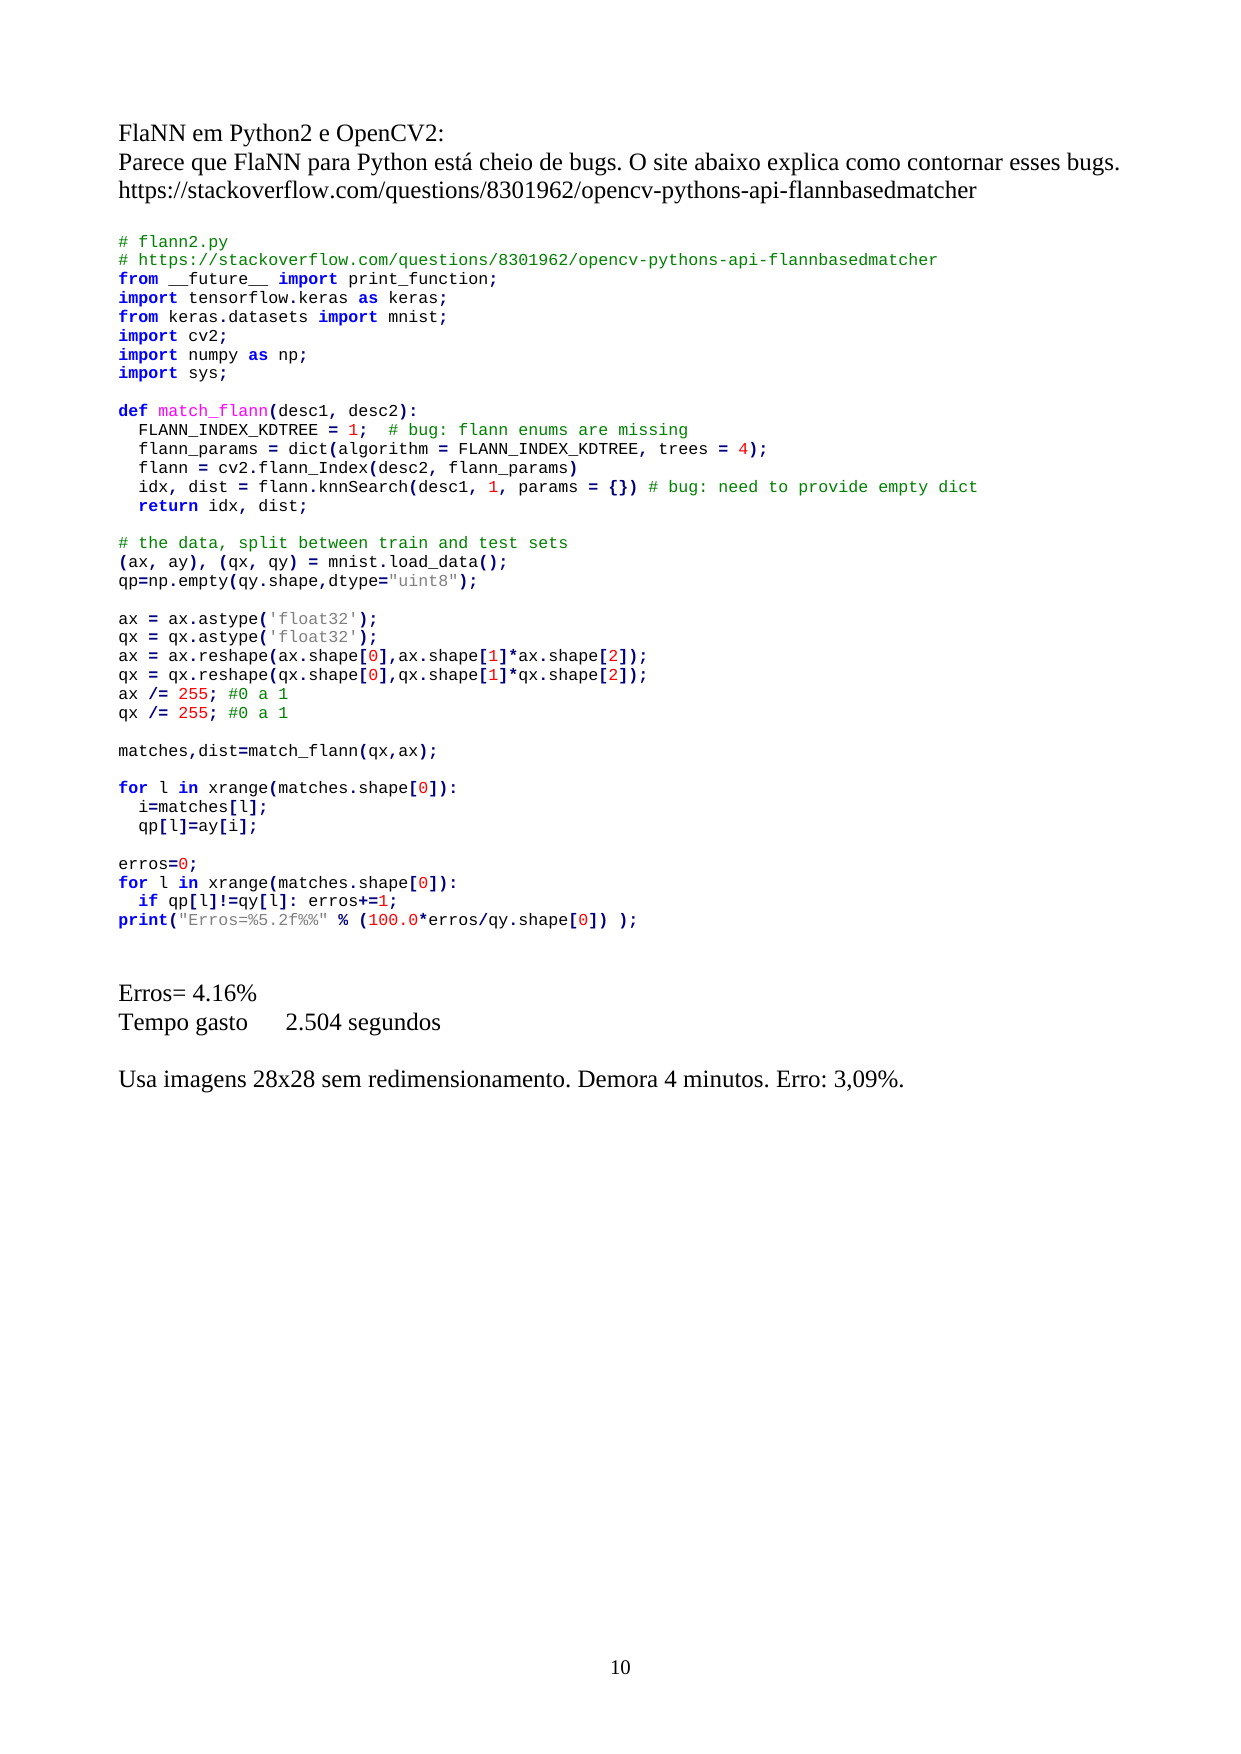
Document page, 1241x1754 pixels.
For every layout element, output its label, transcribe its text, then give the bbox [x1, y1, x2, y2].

text qx /= 255; #0 a 1 [118, 704, 1122, 723]
text import numpy as np; [118, 346, 1122, 365]
text Parece que FlaNN para Python está cheio de bugs. O site abaixo explica como contornar esses bugs. [118, 147, 1122, 176]
text (ax, ay), (qx, qy) = mnist.load_data(); [118, 554, 1122, 572]
text Tempo gasto 2.504 segundos [118, 1007, 1122, 1036]
text erros=0; [118, 855, 1122, 874]
text qx = qx.reshape(qx.shape[0],qx.shape[1]*qx.shape[2]); [118, 667, 1122, 686]
text FlaNN em Python2 e OpenCV2: [118, 118, 1122, 147]
text for l in xrange(matches.shape[0]): [118, 874, 1122, 893]
text return idx, dist; [118, 497, 1122, 516]
text https://stackoverflow.com/questions/8301962/opencv-pythons-api-flannbasedmatcher [118, 176, 1122, 204]
text Erros= 4.16% [118, 978, 1122, 1007]
text i=matches[l]; [118, 799, 1122, 818]
text # flann2.py [118, 233, 1122, 252]
text import tensorflow.keras as keras; [118, 290, 1122, 308]
text print("Erros=%5.2f%%" % (100.0*erros/qy.shape[0]) ); [118, 912, 1122, 931]
text # the data, split between train and test sets [118, 535, 1122, 554]
text Usa imagens 28x28 sem redimensionamento. Demora 4 minutos. Erro: 3,09%. [118, 1064, 1122, 1093]
text qp[l]=ay[i]; [118, 818, 1122, 836]
text qp=np.empty(qy.shape,dtype="uint8"); [118, 572, 1122, 591]
text from keras.datasets import mnist; [118, 308, 1122, 327]
text def match_flann(desc1, desc2): [118, 403, 1122, 422]
text for l in xrange(matches.shape[0]): [118, 780, 1122, 799]
text import cv2; [118, 327, 1122, 346]
text if qp[l]!=qy[l]: erros+=1; [118, 893, 1122, 912]
text from __future__ import print_function; [118, 271, 1122, 290]
text idx, dist = flann.knnSearch(desc1, 1, params = {}) # bug: need to provide empty dict [118, 478, 1122, 497]
text ax = ax.astype('float32'); [118, 610, 1122, 629]
text ax /= 255; #0 a 1 [118, 686, 1122, 704]
text # https://stackoverflow.com/questions/8301962/opencv-pythons-api-flannbasedmatcher [118, 252, 1122, 271]
text qx = qx.astype('float32'); [118, 629, 1122, 648]
text flann_params = dict(algorithm = FLANN_INDEX_KDTREE, trees = 4); [118, 441, 1122, 459]
text ax = ax.reshape(ax.shape[0],ax.shape[1]*ax.shape[2]); [118, 648, 1122, 667]
text flann = cv2.flann_Index(desc2, flann_params) [118, 459, 1122, 478]
text matches,dist=match_flann(qx,ax); [118, 742, 1122, 761]
text import sys; [118, 365, 1122, 384]
text FLANN_INDEX_KDTREE = 1; # bug: flann enums are missing [118, 422, 1122, 441]
